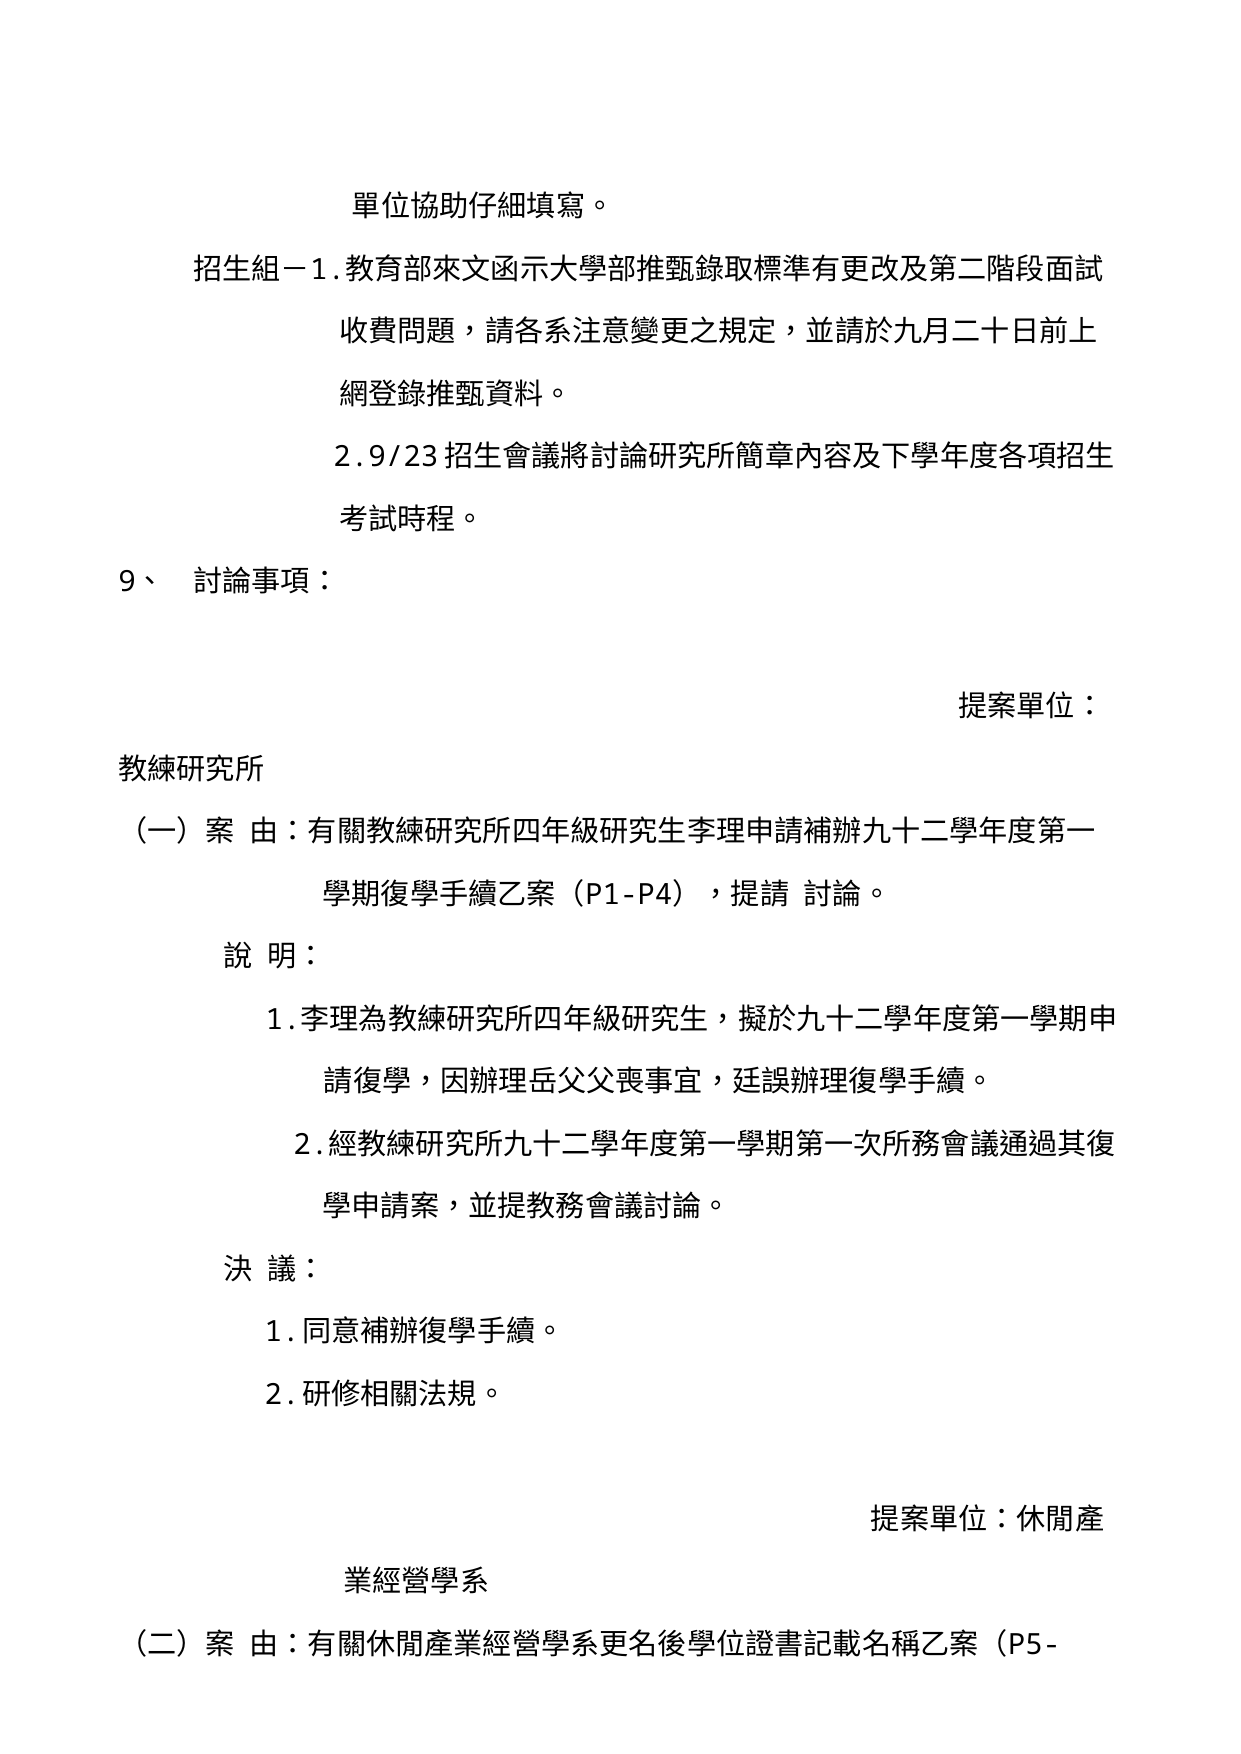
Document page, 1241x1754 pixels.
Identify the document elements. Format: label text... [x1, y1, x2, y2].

text 2.經教練研究所九十二學年度第一學期第一次所務會議通過其復學申請案，並提教務會議討論。 [118, 1100, 1122, 1225]
text 單位協助仔細填寫。 [322, 162, 1122, 225]
text 1.李理為教練研究所四年級研究生，擬於九十二學年度第一學期申請復學，因辦理岳父父喪事宜，廷誤辦理復學手續。 [265, 975, 1122, 1100]
text 決 議： [118, 1225, 1122, 1287]
text （二）案 由：有關休閒產業經營學系更名後學位證書記載名稱乙案（P5- [118, 1600, 1122, 1662]
text 招生組－1.教育部來文函示大學部推甄錄取標準有更改及第二階段面試收費問題，請各系注意變更之規定，並請於九月二十日前上網登錄推甄資料。 [193, 225, 1122, 412]
list 討論事項： [118, 537, 1122, 600]
list 研修相關法規。 [264, 1350, 1122, 1412]
text 2.9/23招生會議將討論研究所簡章內容及下學年度各項招生考試時程。 [193, 412, 1122, 537]
text 說 明： [118, 912, 1122, 975]
text 提案單位：教練研究所 [118, 662, 1122, 787]
text （一）案 由：有關教練研究所四年級研究生李理申請補辦九十二學年度第一學期復學手續乙案（P1-P4），提請 討論。 [118, 787, 1122, 912]
list 同意補辦復學手續。 [264, 1287, 1122, 1350]
text 提案單位：休閒產業經營學系 [118, 1475, 1122, 1600]
